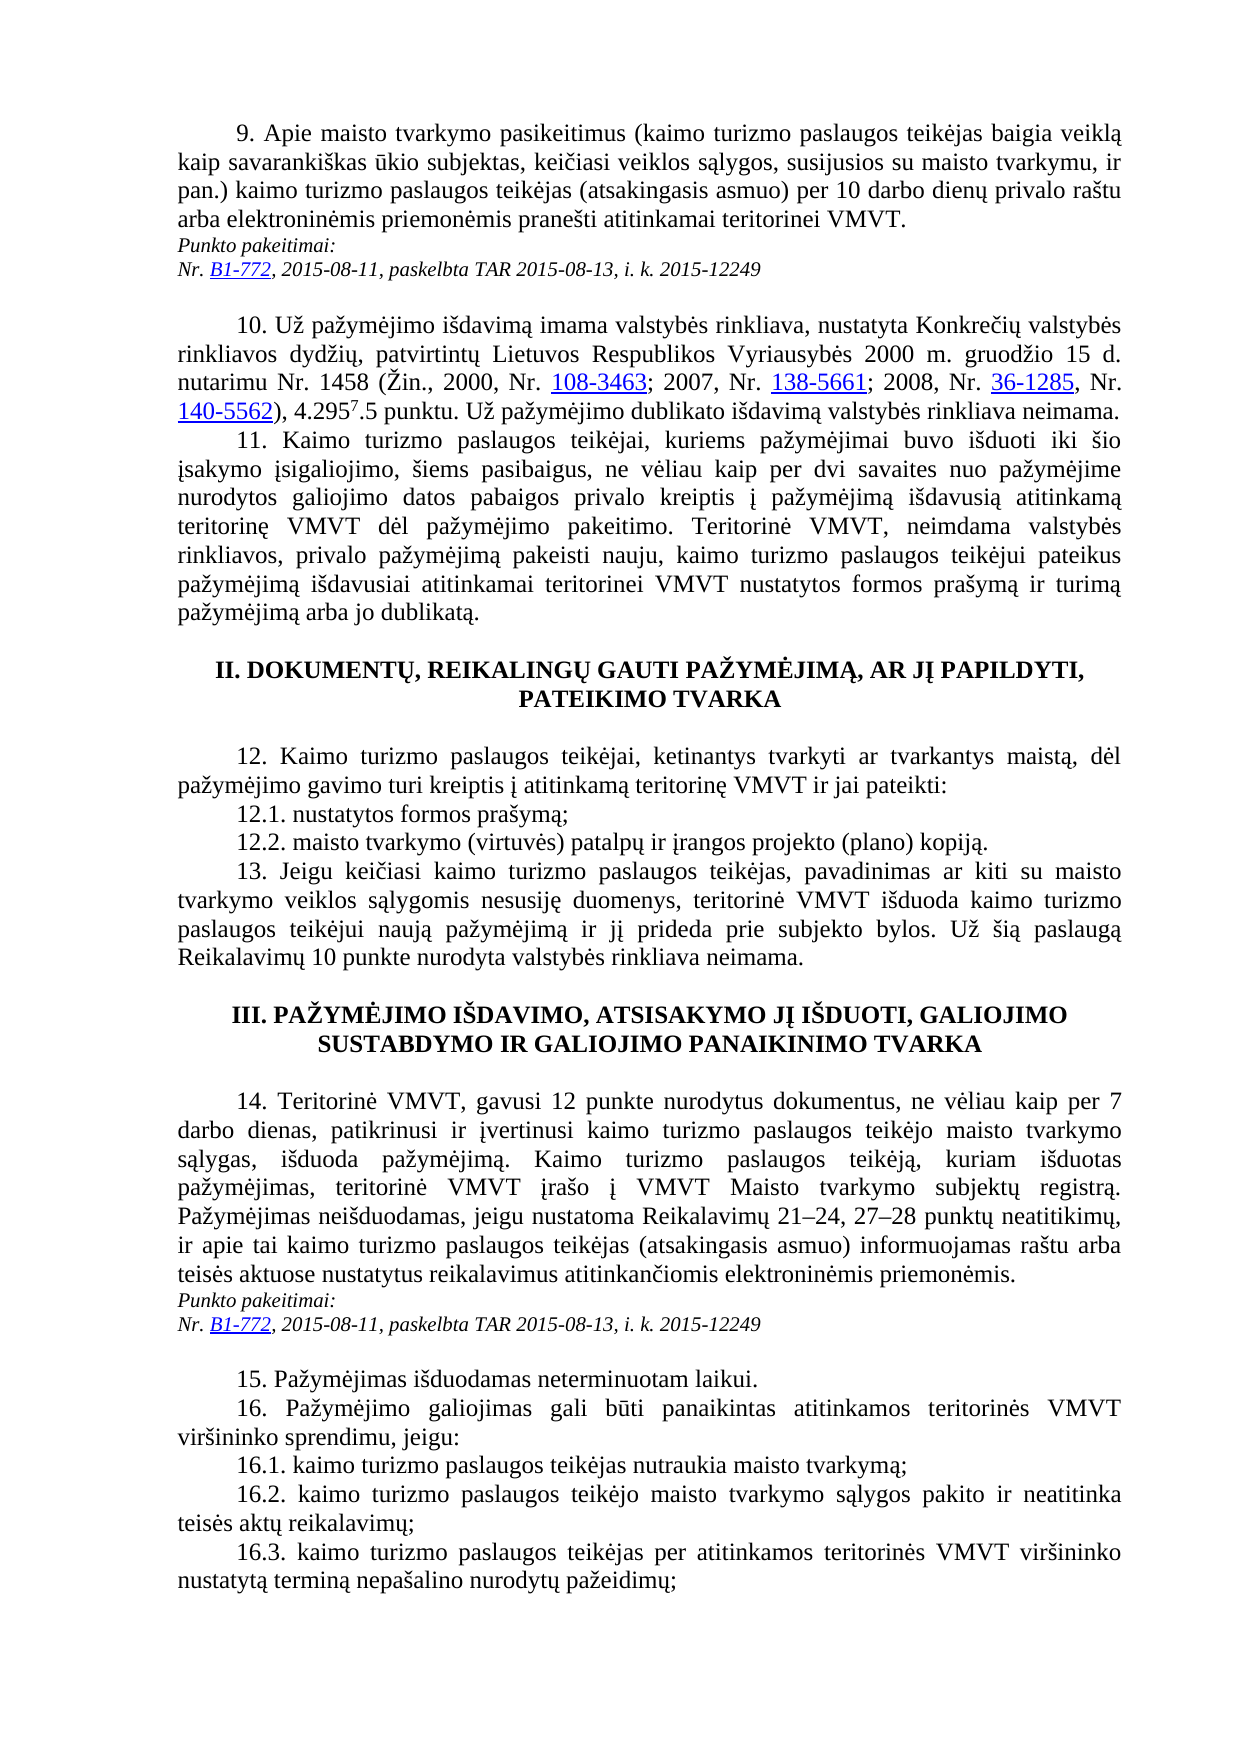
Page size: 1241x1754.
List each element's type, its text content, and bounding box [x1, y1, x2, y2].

text 14. Teritorinė VMVT, gavusi 12 punkte nurodytus dokumentus, ne vėliau kaip per 7 darbo dienas, patikrinusi ir įvertinusi kaimo turizmo paslaugos teikėjo maisto tvarkymo sąlygas, išduoda pažymėjimą. Kaimo turizmo paslaugos teikėją, kuriam išduotas pažymėjimas, teritorinė VMVT įrašo į VMVT Maisto tvarkymo subjektų registrą. Pažymėjimas neišduodamas, jeigu nustatoma Reikalavimų 21–24, 27–28 punktų neatitikimų, ir apie tai kaimo turizmo paslaugos teikėjas (atsakingasis asmuo) informuojamas raštu arba teisės aktuose nustatytus reikalavimus atitinkančiomis elektroninėmis priemonėmis. [177, 1086, 1122, 1287]
text 11. Kaimo turizmo paslaugos teikėjai, kuriems pažymėjimai buvo išduoti iki šio įsakymo įsigaliojimo, šiems pasibaigus, ne vėliau kaip per dvi savaites nuo pažymėjime nurodytos galiojimo datos pabaigos privalo kreiptis į pažymėjimą išdavusią atitinkamą teritorinę VMVT dėl pažymėjimo pakeitimo. Teritorinė VMVT, neimdama valstybės rinkliavos, privalo pažymėjimą pakeisti nauju, kaimo turizmo paslaugos teikėjui pateikus pažymėjimą išdavusiai atitinkamai teritorinei VMVT nustatytos formos prašymą ir turimą pažymėjimą arba jo dublikatą. [177, 425, 1122, 626]
text II. DOKUMENTŲ, REIKALINGŲ GAUTI PAŽYMĖJIMĄ, AR JĮ PAPILDYTI, PATEIKIMO TVARKA [177, 655, 1122, 712]
text 9. Apie maisto tvarkymo pasikeitimus (kaimo turizmo paslaugos teikėjas baigia veiklą kaip savarankiškas ūkio subjektas, keičiasi veiklos sąlygos, susijusios su maisto tvarkymu, ir pan.) kaimo turizmo paslaugos teikėjas (atsakingasis asmuo) per 10 darbo dienų privalo raštu arba elektroninėmis priemonėmis pranešti atitinkamai teritorinei VMVT. [177, 118, 1122, 233]
text 16.1. kaimo turizmo paslaugos teikėjas nutraukia maisto tvarkymą; [177, 1451, 1122, 1479]
text 15. Pažymėjimas išduodamas neterminuotam laikui. [177, 1364, 1122, 1393]
text 12.2. maisto tvarkymo (virtuvės) patalpų ir įrangos projekto (plano) kopiją. [177, 827, 1122, 856]
text 12.1. nustatytos formos prašymą; [177, 799, 1122, 827]
text 16. Pažymėjimo galiojimas gali būti panaikintas atitinkamos teritorinės VMVT viršininko sprendimu, jeigu: [177, 1393, 1122, 1451]
text 16.2. kaimo turizmo paslaugos teikėjo maisto tvarkymo sąlygos pakito ir neatitinka teisės aktų reikalavimų; [177, 1479, 1122, 1537]
text Nr. B1-772, 2015-08-11, paskelbta TAR 2015-08-13, i. k. 2015-12249 [177, 257, 1122, 281]
text 16.3. kaimo turizmo paslaugos teikėjas per atitinkamos teritorinės VMVT viršininko nustatytą terminą nepašalino nurodytų pažeidimų; [177, 1537, 1122, 1594]
text 10. Už pažymėjimo išdavimą imama valstybės rinkliava, nustatyta Konkrečių valstybės rinkliavos dydžių, patvirtintų Lietuvos Respublikos Vyriausybės 2000 m. gruodžio 15 d. nutarimu Nr. 1458 (Žin., 2000, Nr. 108-3463; 2007, Nr. 138-5661; 2008, Nr. 36-1285, Nr. 140-5562), 4.2957.5 punktu. Už pažymėjimo dublikato išdavimą valstybės rinkliava neimama. [177, 310, 1122, 425]
text Nr. B1-772, 2015-08-11, paskelbta TAR 2015-08-13, i. k. 2015-12249 [177, 1312, 1122, 1336]
text 13. Jeigu keičiasi kaimo turizmo paslaugos teikėjas, pavadinimas ar kiti su maisto tvarkymo veiklos sąlygomis nesusiję duomenys, teritorinė VMVT išduoda kaimo turizmo paslaugos teikėjui naują pažymėjimą ir jį prideda prie subjekto bylos. Už šią paslaugą Reikalavimų 10 punkte nurodyta valstybės rinkliava neimama. [177, 856, 1122, 971]
text Punkto pakeitimai: [177, 233, 1122, 257]
text 12. Kaimo turizmo paslaugos teikėjai, ketinantys tvarkyti ar tvarkantys maistą, dėl pažymėjimo gavimo turi kreiptis į atitinkamą teritorinę VMVT ir jai pateikti: [177, 741, 1122, 799]
text Punkto pakeitimai: [177, 1287, 1122, 1312]
text III. PAŽYMĖJIMO IŠDAVIMO, ATSISAKYMO JĮ IŠDUOTI, GALIOJIMO SUSTABDYMO IR GALIOJIMO PANAIKINIMO TVARKA [177, 1000, 1122, 1057]
